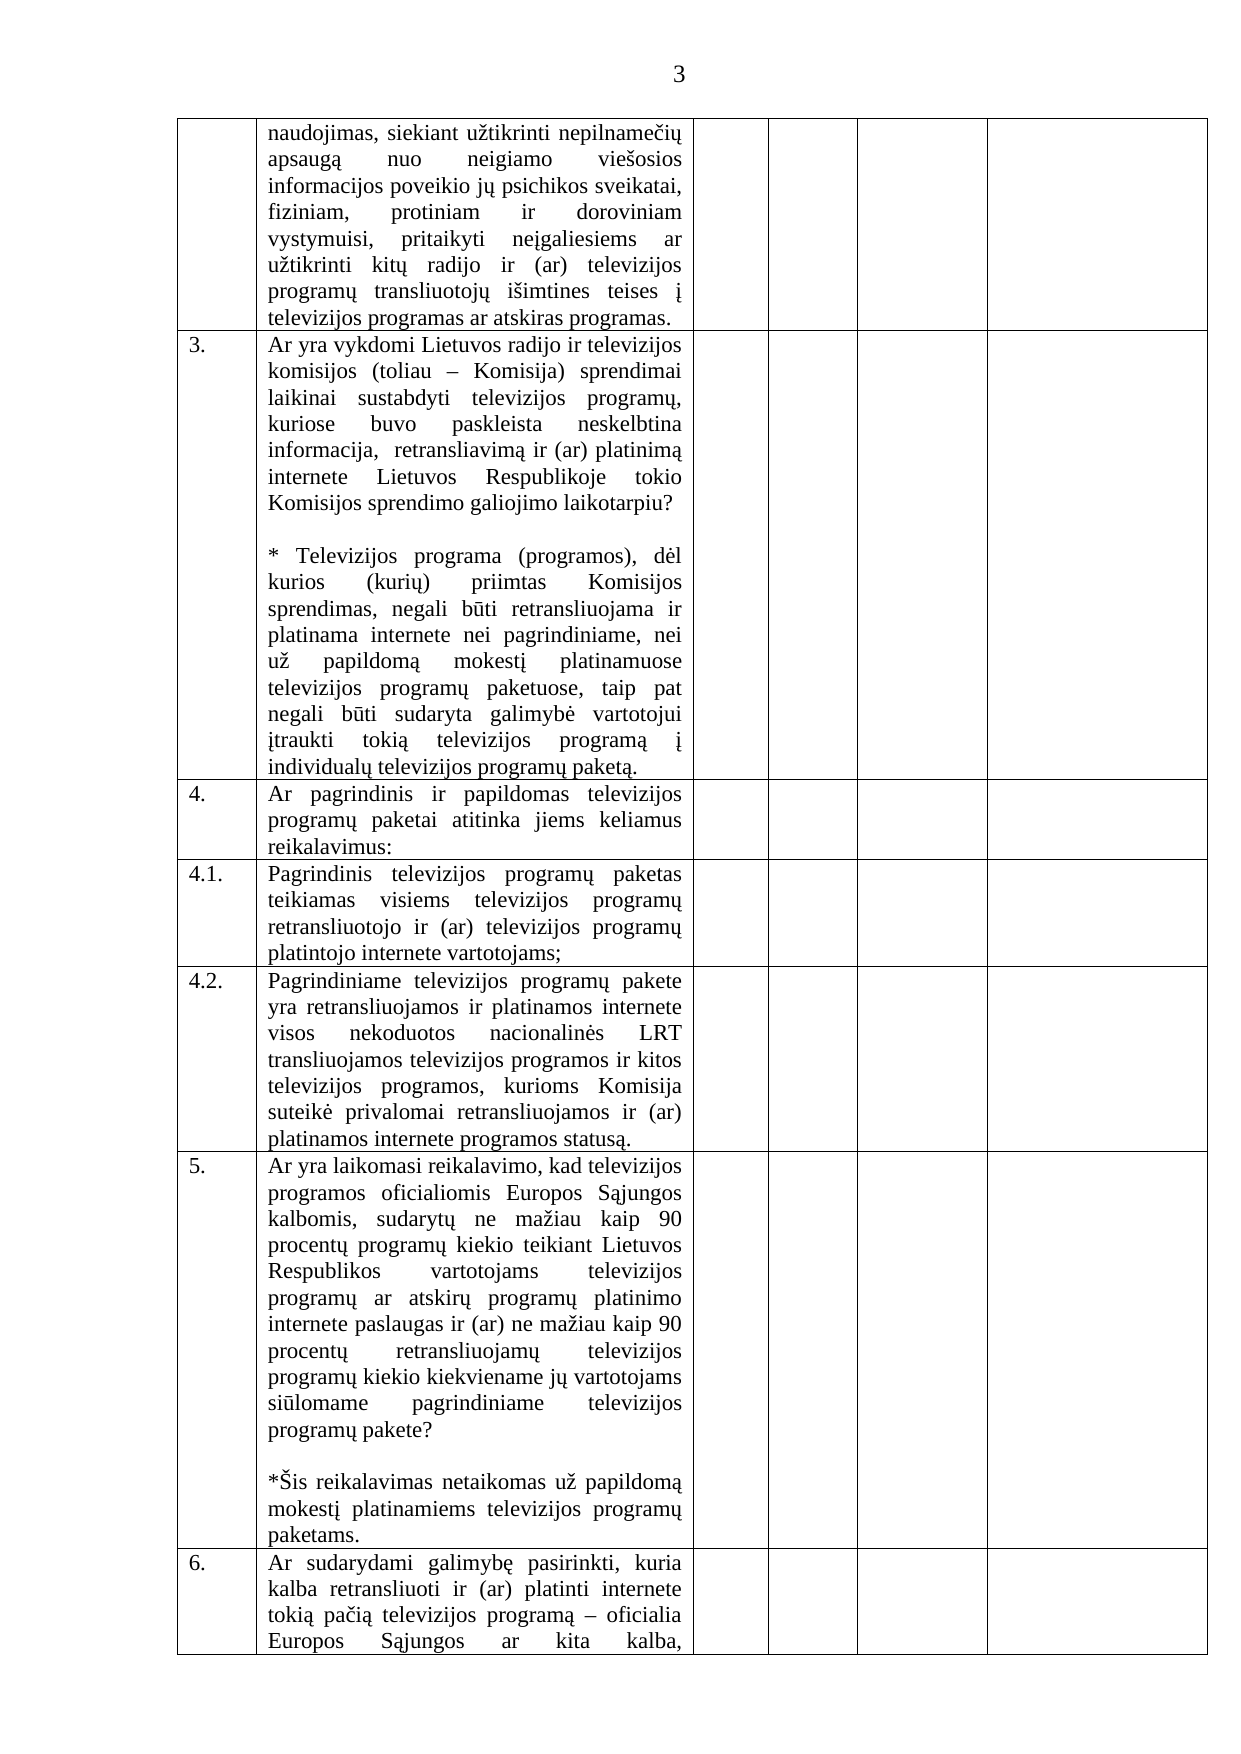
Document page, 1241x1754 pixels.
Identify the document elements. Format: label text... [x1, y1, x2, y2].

table_cell [694, 1152, 768, 1547]
table_cell [988, 967, 1207, 1151]
table_cell [694, 967, 768, 1151]
table_cell 6. [178, 1549, 256, 1654]
table_cell [988, 860, 1207, 966]
table_cell [988, 1152, 1207, 1547]
table_cell [694, 331, 768, 779]
table_cell 3. [178, 331, 256, 779]
table_cell [988, 1549, 1207, 1654]
table_cell [858, 967, 987, 1151]
table_cell Ar sudarydami galimybę pasirinkti, kuria kalba retransliuoti ir (ar) platinti internete tokią pačią televizijos programą – oficialia Europos Sąjungos ar kita kalba, [257, 1549, 693, 1654]
table_cell [178, 119, 256, 330]
table_cell [858, 780, 987, 859]
table_cell [858, 1549, 987, 1654]
table_cell [858, 1152, 987, 1547]
table_cell [858, 331, 987, 779]
table_cell [769, 1549, 857, 1654]
table_cell 5. [178, 1152, 256, 1547]
table_cell 4.1. [178, 860, 256, 966]
table_cell Ar pagrindinis ir papildomas televizijos programų paketai atitinka jiems keliamus reikalavimus: [257, 780, 693, 859]
table_cell [988, 780, 1207, 859]
table_cell [769, 331, 857, 779]
table_cell Ar yra laikomasi reikalavimo, kad televizijos programos oficialiomis Europos Sąjungos kalbomis, sudarytų ne mažiau kaip 90 procentų programų kiekio teikiant Lietuvos Respublikos vartotojams televizijos programų ar atskirų programų platinimo internete paslaugas ir (ar) ne mažiau kaip 90 procentų retransliuojamų televizijos programų kiekio kiekviename jų vartotojams siūlomame pagrindiniame televizijos programų pakete? *Šis reikalavimas netaikomas už papildomą mokestį platinamiems televizijos programų paketams. [257, 1152, 693, 1547]
table_cell 4.2. [178, 967, 256, 1151]
table_cell Pagrindiniame televizijos programų pakete yra retransliuojamos ir platinamos internete visos nekoduotos nacionalinės LRT transliuojamos televizijos programos ir kitos televizijos programos, kurioms Komisija suteikė privalomai retransliuojamos ir (ar) platinamos internete programos statusą. [257, 967, 693, 1151]
table_cell [769, 780, 857, 859]
table_cell [769, 967, 857, 1151]
table_cell 4. [178, 780, 256, 859]
table_cell [694, 119, 768, 330]
table_cell [694, 780, 768, 859]
table_cell [858, 860, 987, 966]
table_cell [769, 119, 857, 330]
table_cell Ar yra vykdomi Lietuvos radijo ir televizijos komisijos (toliau – Komisija) sprendimai laikinai sustabdyti televizijos programų, kuriose buvo paskleista neskelbtina informacija, retransliavimą ir (ar) platinimą internete Lietuvos Respublikoje tokio Komisijos sprendimo galiojimo laikotarpiu? * Televizijos programa (programos), dėl kurios (kurių) priimtas Komisijos sprendimas, negali būti retransliuojama ir platinama internete nei pagrindiniame, nei už papildomą mokestį platinamuose televizijos programų paketuose, taip pat negali būti sudaryta galimybė vartotojui įtraukti tokią televizijos programą į individualų televizijos programų paketą. [257, 331, 693, 779]
table_cell naudojimas, siekiant užtikrinti nepilnamečių apsaugą nuo neigiamo viešosios informacijos poveikio jų psichikos sveikatai, fiziniam, protiniam ir doroviniam vystymuisi, pritaikyti neįgaliesiems ar užtikrinti kitų radijo ir (ar) televizijos programų transliuotojų išimtines teises į televizijos programas ar atskiras programas. [257, 119, 693, 330]
table_cell [769, 860, 857, 966]
table_cell [694, 1549, 768, 1654]
table_cell [988, 119, 1207, 330]
table_cell [858, 119, 987, 330]
table_cell [694, 860, 768, 966]
table_cell Pagrindinis televizijos programų paketas teikiamas visiems televizijos programų retransliuotojo ir (ar) televizijos programų platintojo internete vartotojams; [257, 860, 693, 966]
table_cell [769, 1152, 857, 1547]
table_cell [988, 331, 1207, 779]
